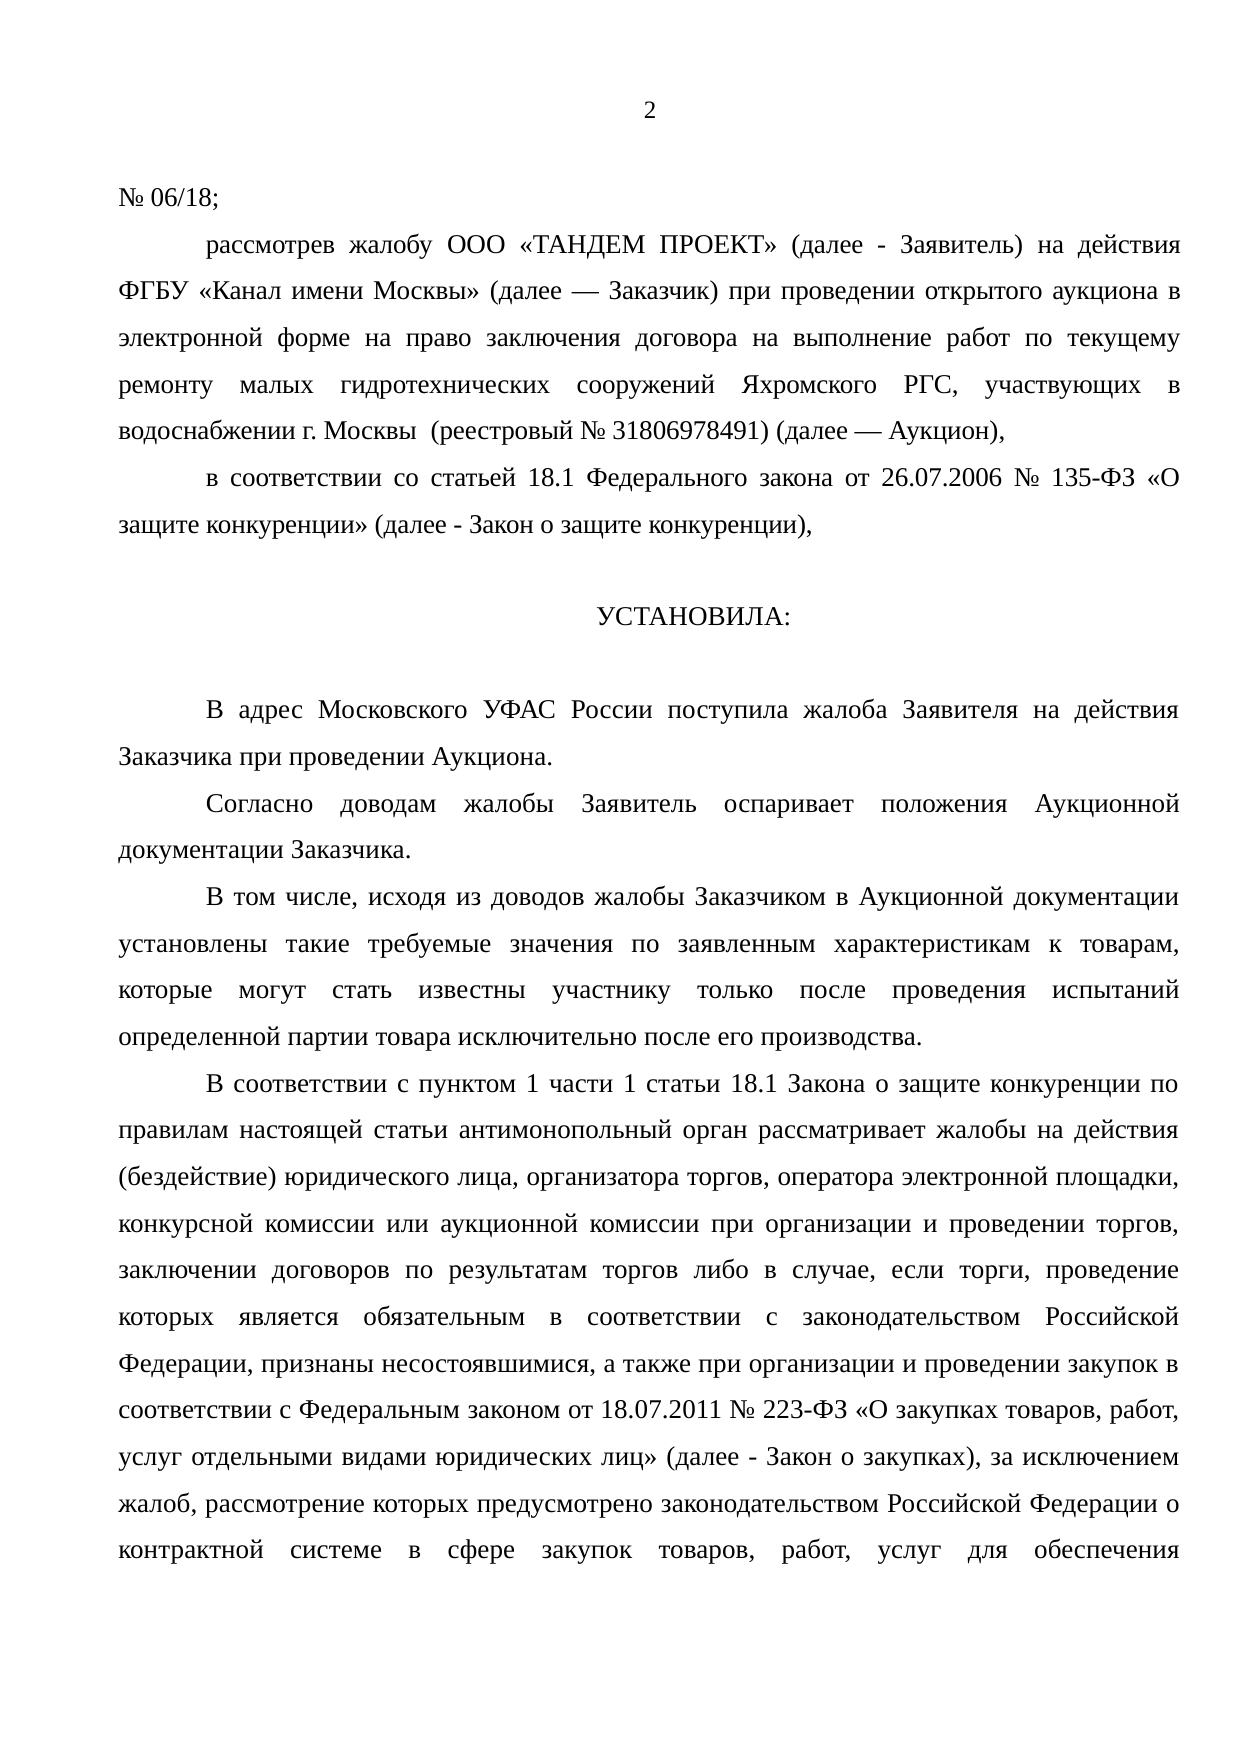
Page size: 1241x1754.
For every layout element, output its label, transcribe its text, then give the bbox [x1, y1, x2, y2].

text В адрес Московского УФАС России поступила жалоба Заявителя на действия Заказчика при проведении Аукциона. [118, 693, 1181, 771]
text Согласно доводам жалобы Заявитель оспаривает положения Аукционной документации Заказчика. [118, 787, 1181, 864]
text в соответствии со статьей 18.1 Федерального закона от 26.07.2006 № 135-ФЗ «О защите конкуренции» (далее - Закон о защите конкуренции), [118, 461, 1181, 539]
text В соответствии с пунктом 1 части 1 статьи 18.1 Закона о защите конкуренции по правилам настоящей статьи антимонопольный орган рассматривает жалобы на действия (бездействие) юридического лица, организатора торгов, оператора электронной площадки, конкурсной комиссии или аукционной комиссии при организации и проведении торгов, заключении договоров по результатам торгов либо в случае, если торги, проведение которых является обязательным в соответствии с законодательством Российской Федерации, признаны несостоявшимися, а также при организации и проведении закупок в соответствии с Федеральным законом от 18.07.2011 № 223-ФЗ «О закупках товаров, работ, услуг отдельными видами юридических лиц» (далее - Закон о закупках), за исключением жалоб, рассмотрение которых предусмотрено законодательством Российской Федерации о контрактной системе в сфере закупок товаров, работ, услуг для обеспечения [118, 1067, 1181, 1564]
text УСТАНОВИЛА: [118, 600, 1181, 631]
text рассмотрев жалобу ООО «ТАНДЕМ ПРОЕКТ» (далее - Заявитель) на действия ФГБУ «Канал имени Москвы» (далее — Заказчик) при проведении открытого аукциона в электронной форме на право заключения договора на выполнение работ по текущему ремонту малых гидротехнических сооружений Яхромского РГС, участвующих в водоснабжении г. Москвы (реестровый № 31806978491) (далее — Аукцион), [118, 228, 1181, 446]
text В том числе, исходя из доводов жалобы Заказчиком в Аукционной документации установлены такие требуемые значения по заявленным характеристикам к товарам, которые могут стать известны участнику только после проведения испытаний определенной партии товара исключительно после его производства. [118, 880, 1181, 1051]
text № 06/18; [118, 181, 1181, 212]
